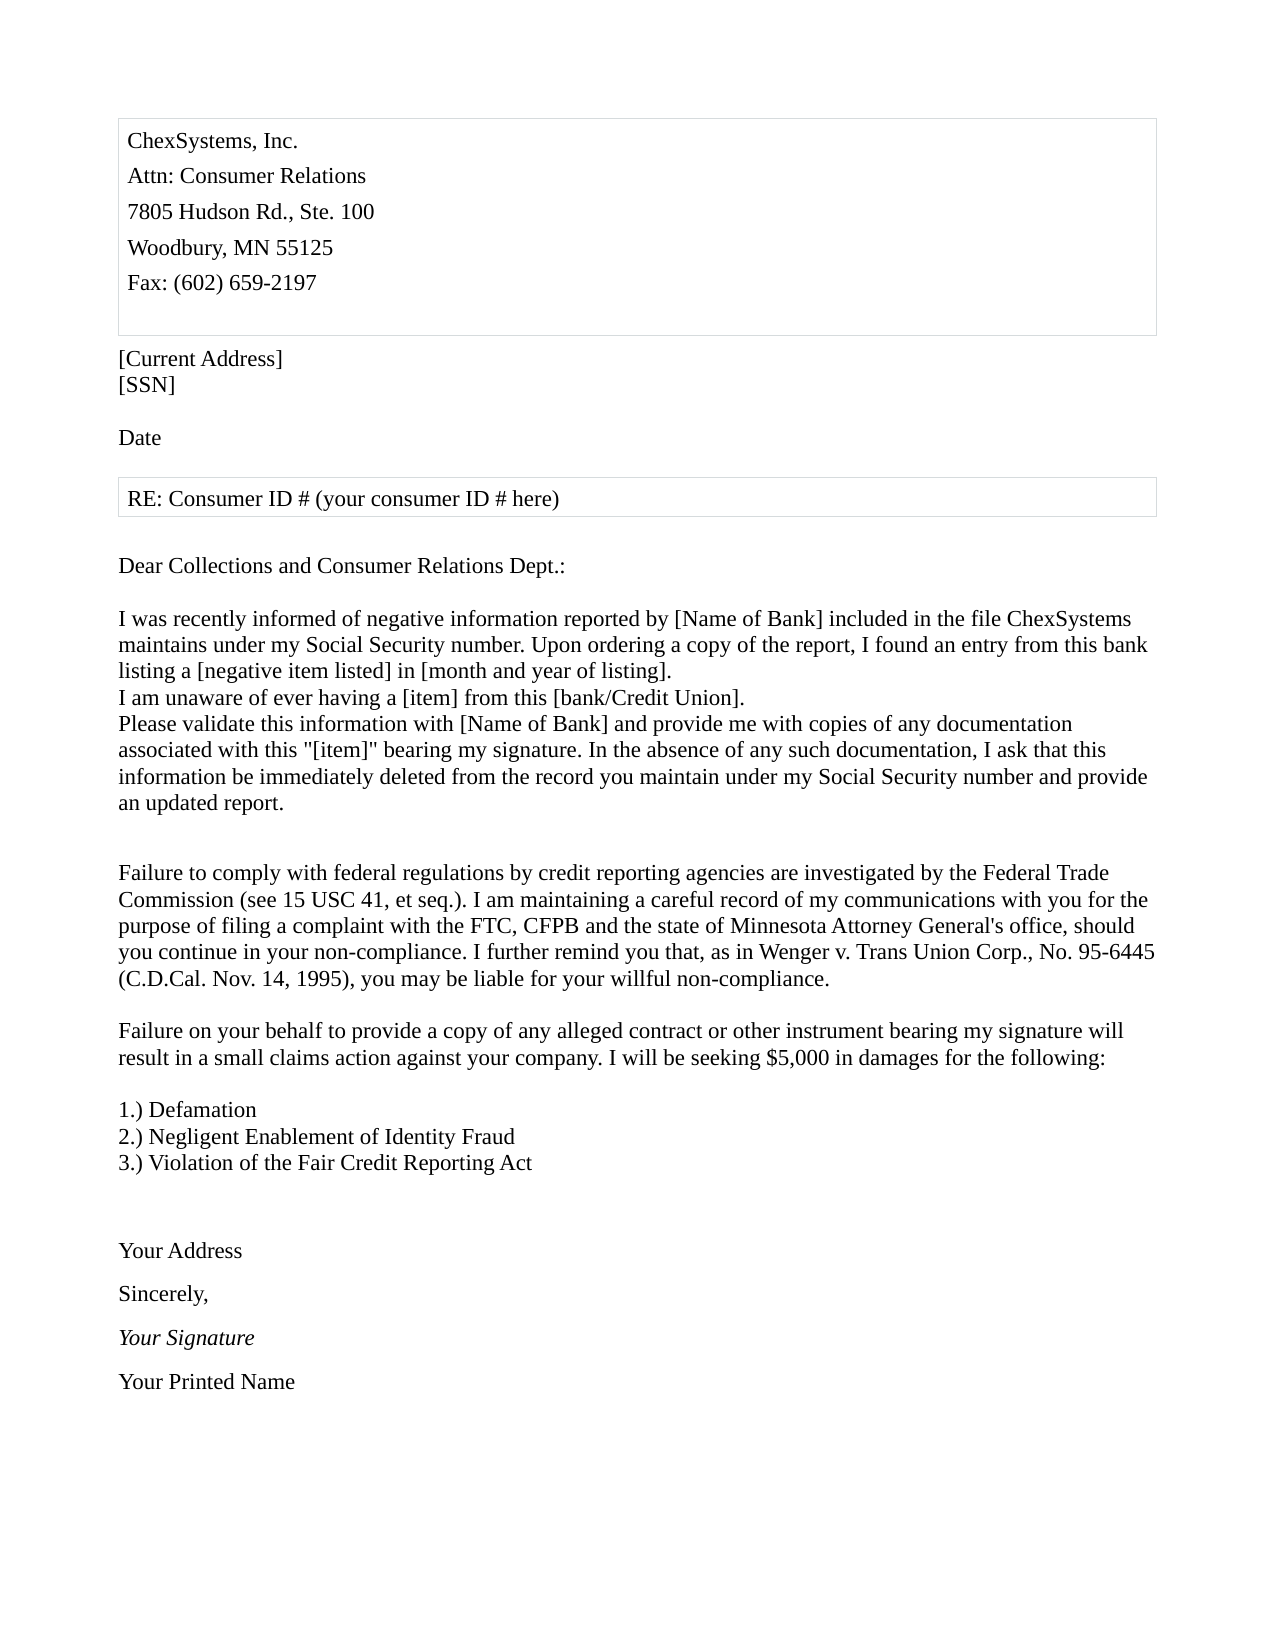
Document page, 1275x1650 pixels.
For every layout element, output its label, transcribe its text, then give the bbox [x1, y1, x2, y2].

text Your Address [118, 1219, 1157, 1263]
text 1.) Defamation 2.) Negligent Enablement of Identity Fraud 3.) Violation of the Fair Credit Reporting Act [118, 1096, 1157, 1176]
text Please validate this information with [Name of Bank] and provide me with copies of any documentation associated with this "[item]" bearing my signature. In the absence of any such documentation, I ask that this information be immediately deleted from the record you maintain under my Social Security number and provide an updated report. [118, 710, 1157, 816]
text Failure to comply with federal regulations by credit reporting agencies are investigated by the Federal Trade Commission (see 15 USC 41, et seq.). I am maintaining a careful record of my communications with you for the purpose of filing a complaint with the FTC, CFPB and the state of Minnesota Attorney General's office, should you continue in your non-compliance. I further remind you that, as in Wenger v. Trans Union Corp., No. 95-6445 (C.D.Cal. Nov. 14, 1995), you may be liable for your willful non-compliance. [118, 859, 1157, 991]
text Attn: Consumer Relations 7805 Hudson Rd., Ste. 100 Woodbury, MN 55125 Fax: (602) 659-2197 [119, 154, 1156, 295]
text Date [118, 424, 1157, 450]
text Dear Collections and Consumer Relations Dept.: [118, 552, 1157, 578]
text I was recently informed of negative information reported by [Name of Bank] included in the file ChexSystems maintains under my Social Security number. Upon ordering a copy of the report, I found an entry from this bank listing a [negative item listed] in [month and year of listing]. [118, 605, 1157, 684]
text ChexSystems, Inc. [119, 119, 1156, 153]
text Your Signature Your Printed Name [118, 1307, 1157, 1394]
text Sincerely, [118, 1263, 1157, 1307]
text [SSN] [118, 371, 1157, 397]
text [Current Address] [118, 345, 1157, 371]
text Failure on your behalf to provide a copy of any alleged contract or other instrument bearing my signature will result in a small claims action against your company. I will be seeking $5,000 in damages for the following: [118, 1017, 1157, 1070]
text RE: Consumer ID # (your consumer ID # here) [119, 478, 1156, 516]
text I am unaware of ever having a [item] from this [bank/Credit Union]. [118, 684, 1157, 710]
